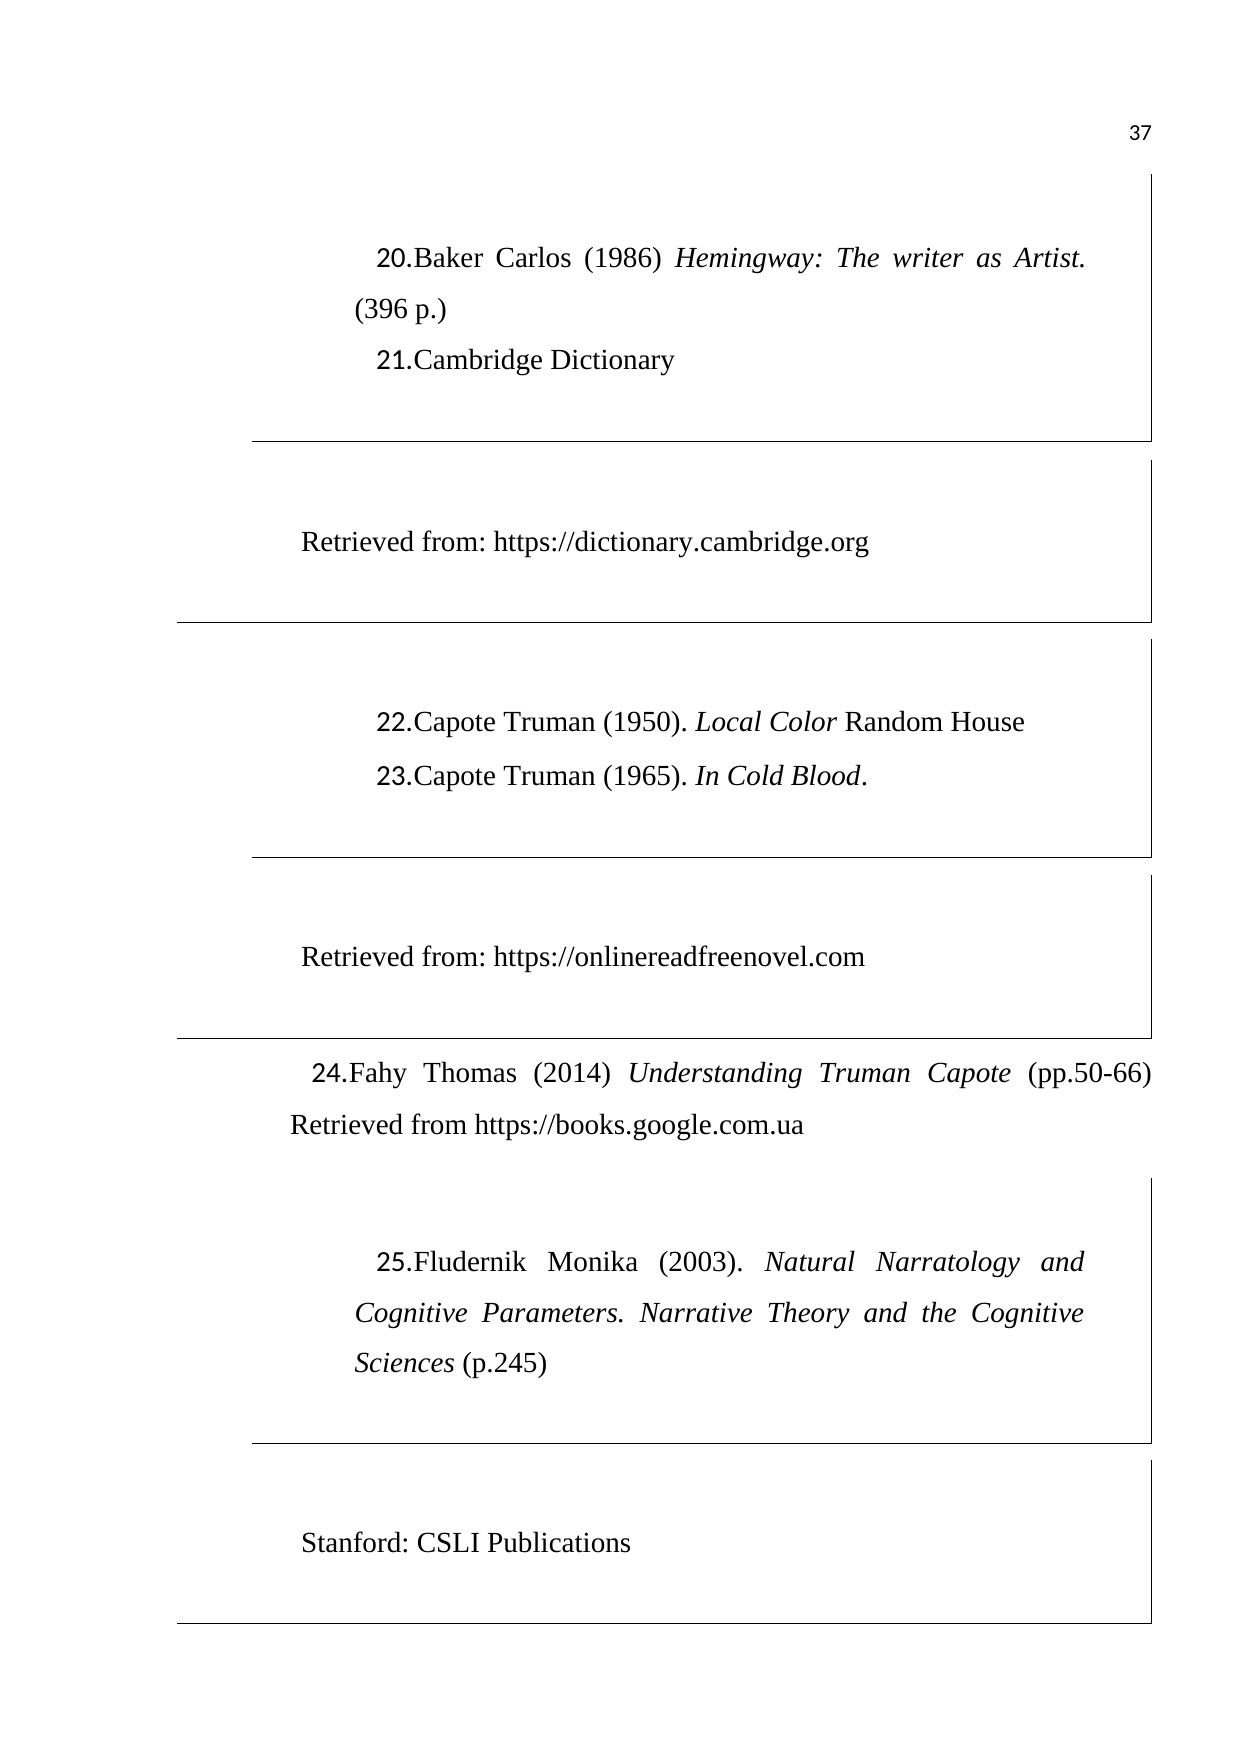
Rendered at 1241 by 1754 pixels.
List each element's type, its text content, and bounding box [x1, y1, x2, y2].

text Retrieved from: https://onlinereadfreenovel.com [177, 875, 1151, 1038]
list Baker Carlos (1986) Hemingway: The writer as Artist. (396 p.) [252, 174, 1151, 277]
text Retrieved from: https://dictionary.cambridge.org [177, 459, 1152, 622]
text Stanford: CSLI Publications [177, 1460, 1151, 1623]
list Capote Truman (1965). In Cold Blood. [252, 692, 1152, 857]
list Fahy Thomas (2014) Understanding Truman Capote (pp.50-66) Retrieved from https://books.google.com.ua [252, 1054, 1152, 1140]
list Capote Truman (1950). Local Color Random House [252, 639, 1151, 692]
list Fludernik Monika (2003). Natural Narratology and Cognitive Parameters. Narrative Theory and the Cognitive Sciences (p.245) [252, 1178, 1151, 1443]
list Cambridge Dictionary [252, 277, 1152, 441]
